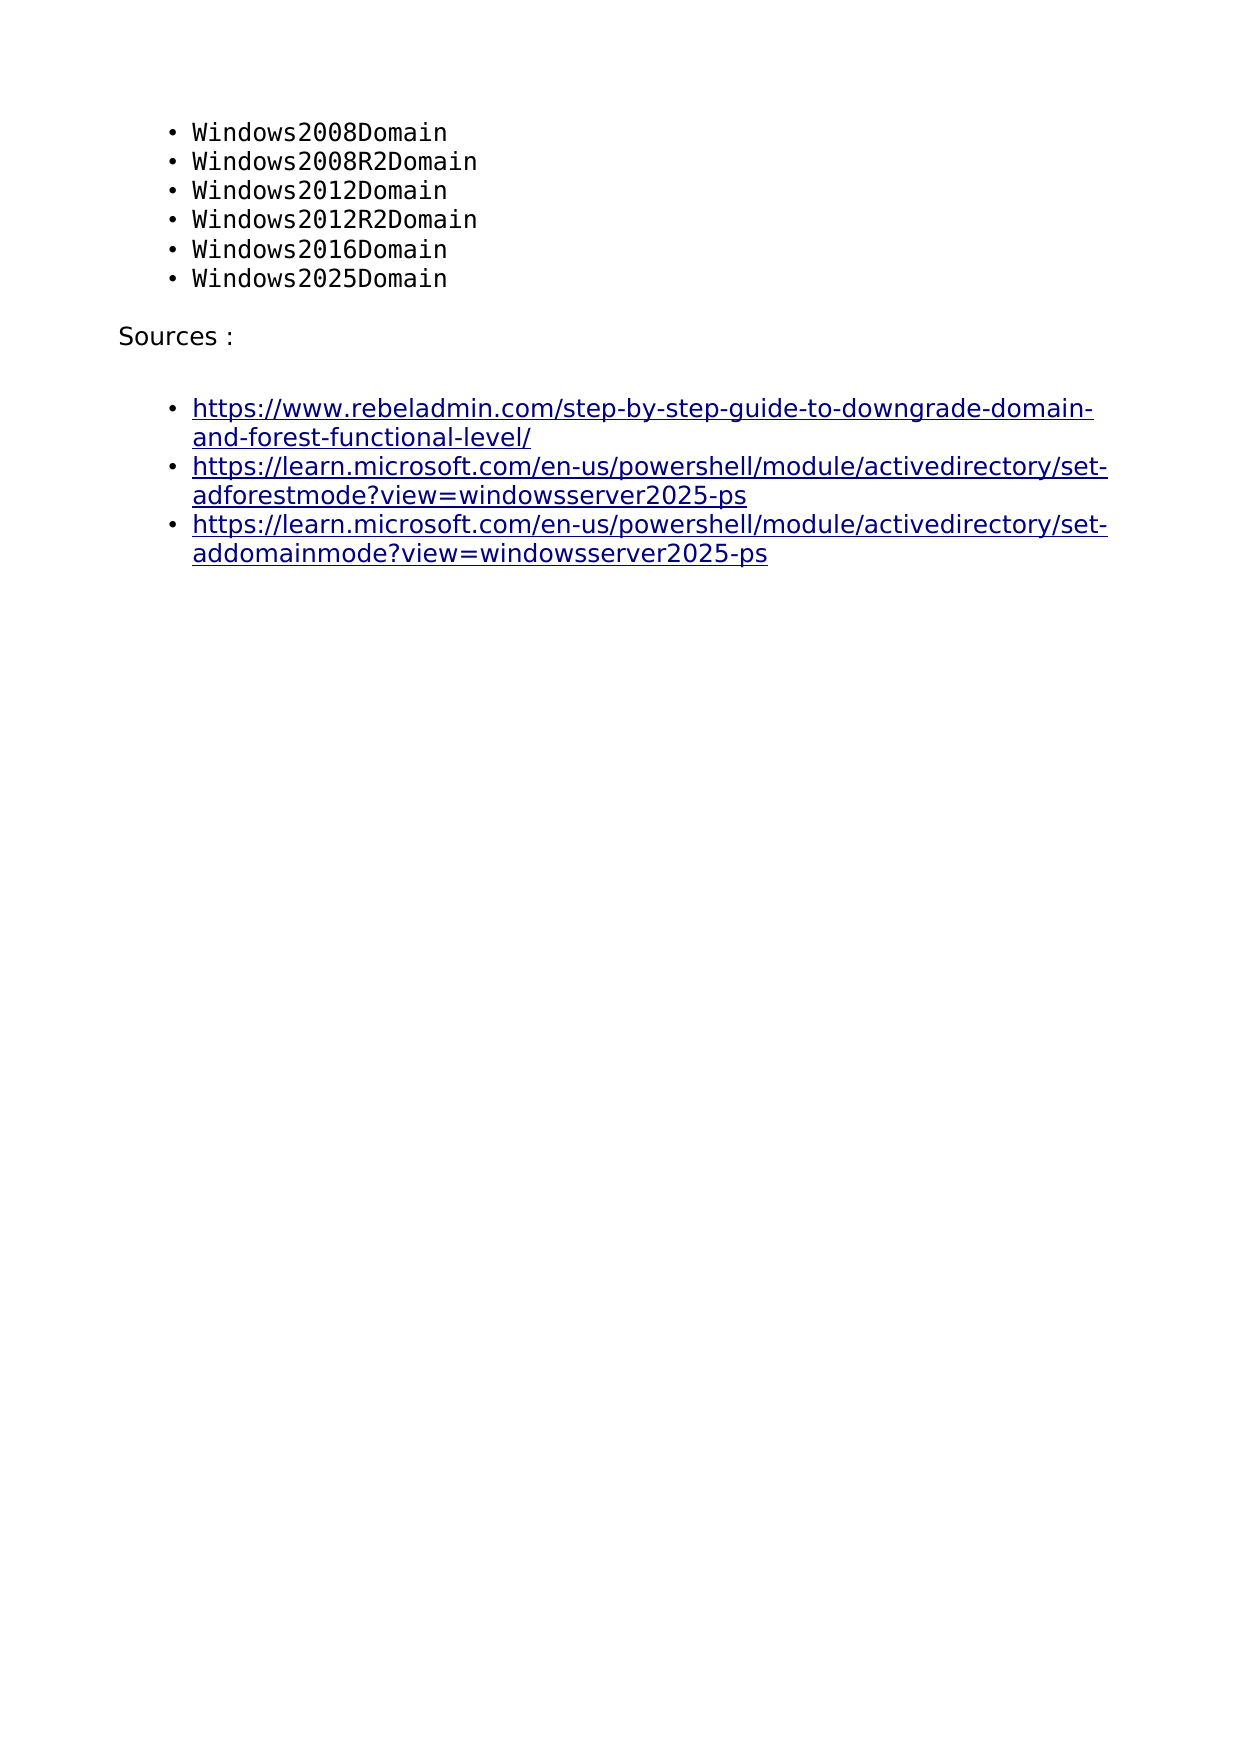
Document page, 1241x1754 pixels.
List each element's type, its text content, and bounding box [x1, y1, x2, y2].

text Sources : [118, 323, 1122, 352]
list Windows2012R2Domain [177, 206, 1122, 235]
list https://www.rebeladmin.com/step-by-step-guide-to-downgrade-domain-and-forest-functional-level/ [177, 394, 1122, 452]
list Windows2008R2Domain [177, 147, 1122, 176]
list Windows2008Domain [177, 118, 1122, 147]
list Windows2012Domain [177, 176, 1122, 206]
list https://learn.microsoft.com/en-us/powershell/module/activedirectory/set-adforestmode?view=windowsserver2025-ps [177, 452, 1122, 510]
list https://learn.microsoft.com/en-us/powershell/module/activedirectory/set-addomainmode?view=windowsserver2025-ps [177, 510, 1122, 569]
list Windows2016Domain [177, 235, 1122, 264]
list Windows2025Domain [177, 264, 1122, 293]
